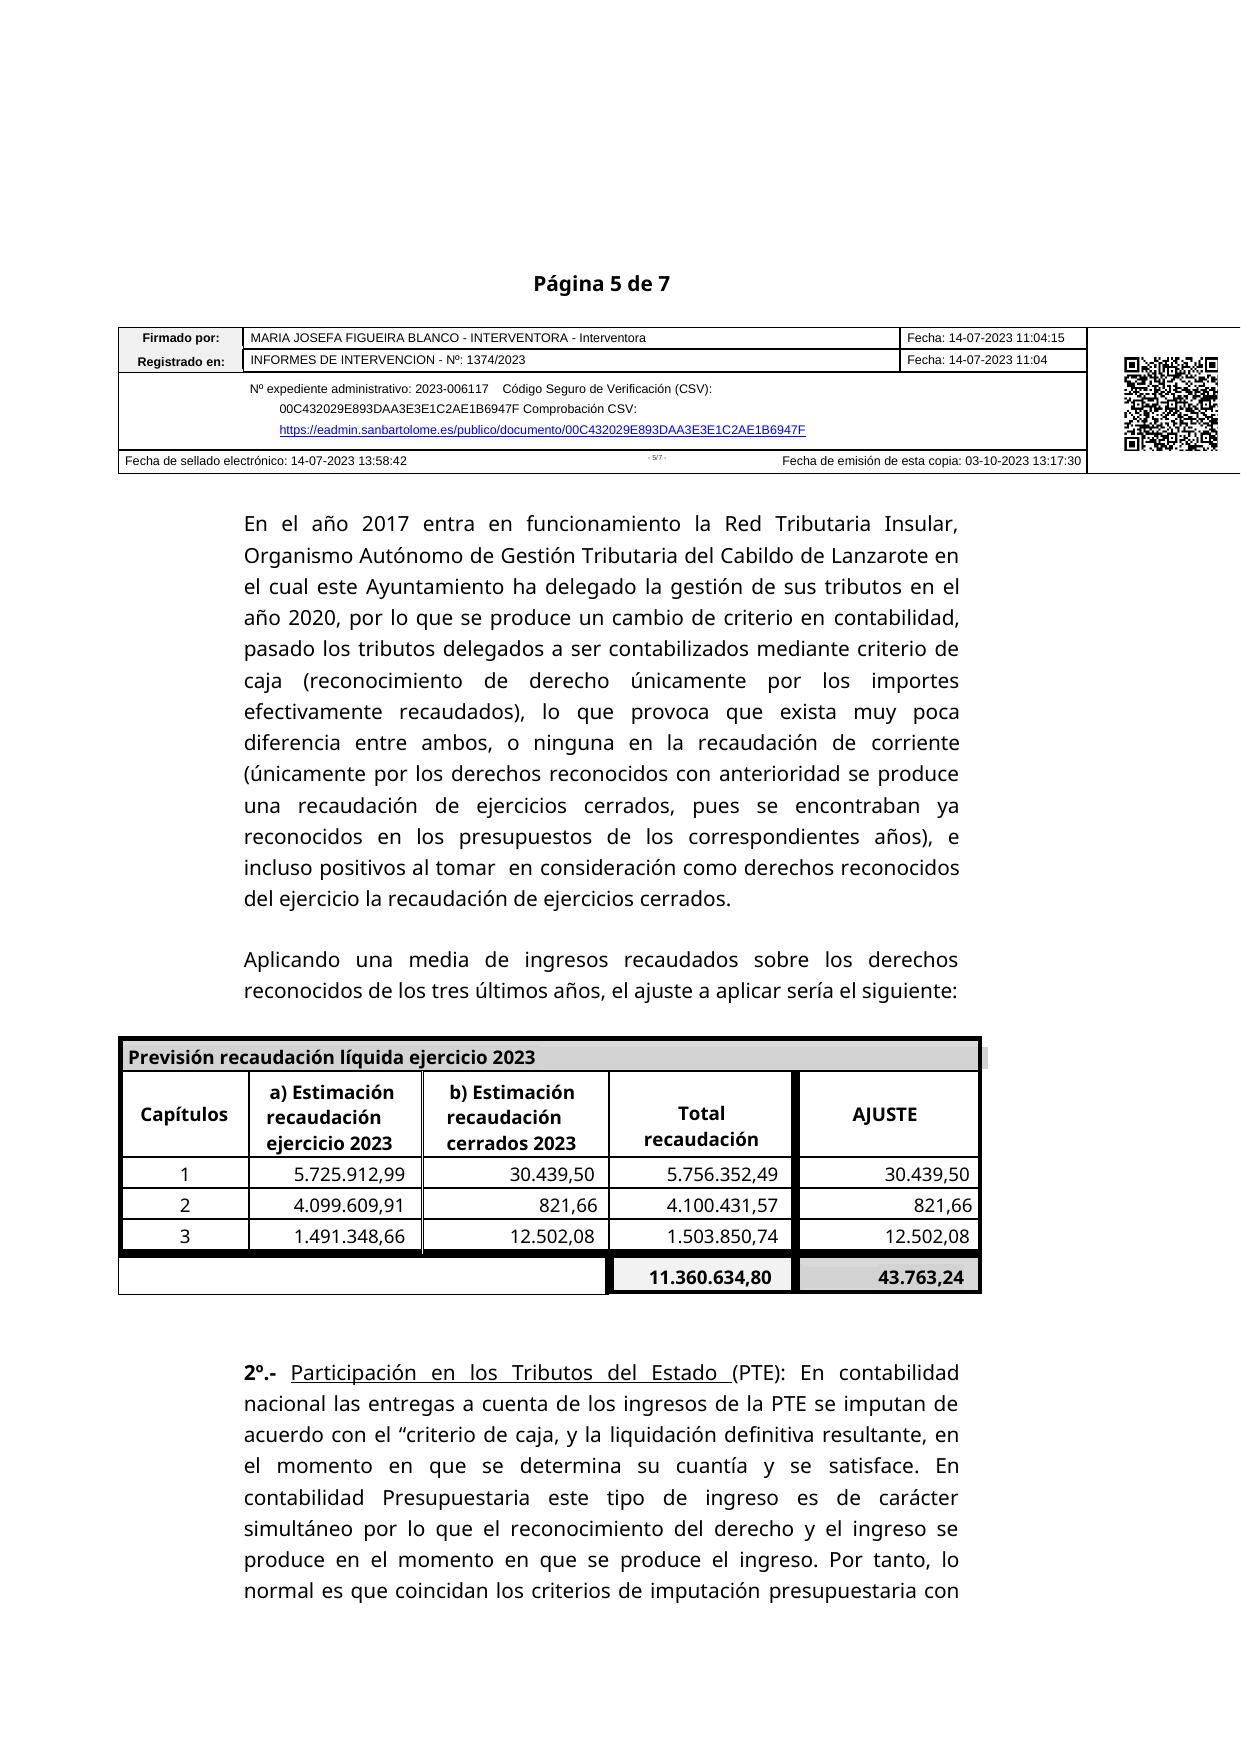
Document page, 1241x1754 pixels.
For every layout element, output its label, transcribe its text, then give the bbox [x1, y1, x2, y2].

table_header Firmado por: [119, 328, 242, 346]
table_cell AJUSTE [800, 1072, 978, 1156]
table_cell 12.502,08 [424, 1220, 608, 1249]
table_cell [119, 1258, 605, 1294]
table_header Fecha: 14-07-2023 11:04:15 [901, 328, 1086, 348]
table_cell 1.491.348,66 [250, 1220, 421, 1249]
table_cell Registrado en: [119, 352, 242, 369]
table_cell 2 [123, 1189, 248, 1218]
table_header Previsión recaudación líquida ejercicio 2023 [123, 1041, 978, 1070]
table_cell Total recaudación [610, 1072, 791, 1156]
table_cell 1.503.850,74 [610, 1220, 791, 1249]
text Página 5 de 7 [118, 269, 1085, 298]
table_cell 4.099.609,91 [250, 1189, 421, 1218]
table_cell 30.439,50 [800, 1158, 978, 1187]
table_cell Fecha: 14-07-2023 11:04 [901, 350, 1086, 371]
table_cell 5.756.352,49 [610, 1158, 791, 1187]
text En el año 2017 entra en funcionamiento la Red Tributaria Insular, Organismo Autónomo de Gestión Tributaria del Cabildo de Lanzarote en el cual este Ayuntamiento ha delegado la gestión de sus tributos en el año 2020, por lo que se produce un cambio de criterio en contabilidad, pasado los tributos delegados a ser contabilizados mediante criterio de caja (reconocimiento de derecho únicamente por los importes efectivamente recaudados), lo que provoca que exista muy poca diferencia entre ambos, o ninguna en la recaudación de corriente (únicamente por los derechos reconocidos con anterioridad se produce una recaudación de ejercicios cerrados, pues se encontraban ya reconocidos en los presupuestos de los correspondientes años), e incluso positivos al tomar en consideración como derechos reconocidos del ejercicio la recaudación de ejercicios cerrados. [243, 509, 960, 913]
table_header MARIA JOSEFA FIGUEIRA BLANCO - INTERVENTORA - Interventora [244, 328, 899, 348]
table_cell 30.439,50 [424, 1158, 608, 1187]
table_cell Fecha de sellado electrónico: 14-07-2023 13:58:42 - 5/7 - Fecha de emisión de esta copia: 03-10-2023 13:17:30 [119, 451, 1086, 473]
table_cell 821,66 [424, 1189, 608, 1218]
table_cell 1 [123, 1158, 248, 1187]
table_cell 43.763,24 [800, 1258, 978, 1290]
table_cell Capítulos [123, 1072, 248, 1156]
text 2º.- Participación en los Tributos del Estado (PTE): En contabilidad nacional las entregas a cuenta de los ingresos de la PTE se imputan de acuerdo con el “criterio de caja, y la liquidación definitiva resultante, en el momento en que se determina su cuantía y se satisface. En contabilidad Presupuestaria este tipo de ingreso es de carácter simultáneo por lo que el reconocimiento del derecho y el ingreso se produce en el momento en que se produce el ingreso. Por tanto, lo normal es que coincidan los criterios de imputación presupuestaria con [243, 1358, 960, 1605]
text Aplicando una media de ingresos recaudados sobre los derechos reconocidos de los tres últimos años, el ajuste a aplicar sería el siguiente: [243, 945, 959, 1004]
table_cell 5.725.912,99 [250, 1158, 421, 1187]
table_cell INFORMES DE INTERVENCION - Nº: 1374/2023 [244, 350, 899, 371]
table_cell b) Estimación recaudación cerrados 2023 [424, 1072, 608, 1156]
table_cell 3 [123, 1220, 248, 1249]
table_cell 11.360.634,80 [614, 1258, 791, 1290]
table_cell 4.100.431,57 [610, 1189, 791, 1218]
table_cell a) Estimación recaudación ejercicio 2023 [250, 1072, 421, 1156]
table_cell 821,66 [800, 1189, 978, 1218]
table_cell Nº expediente administrativo: 2023-006117 Código Seguro de Verificación (CSV): 00C432029E893DAA3E3E1C2AE1B6947F Comprobación CSV: https://eadmin.sanbartolome.es/publico/documento/00C432029E893DAA3E3E1C2AE1B6947F [119, 373, 1086, 449]
table_cell 12.502,08 [800, 1220, 978, 1249]
table_header [1088, 328, 1240, 473]
